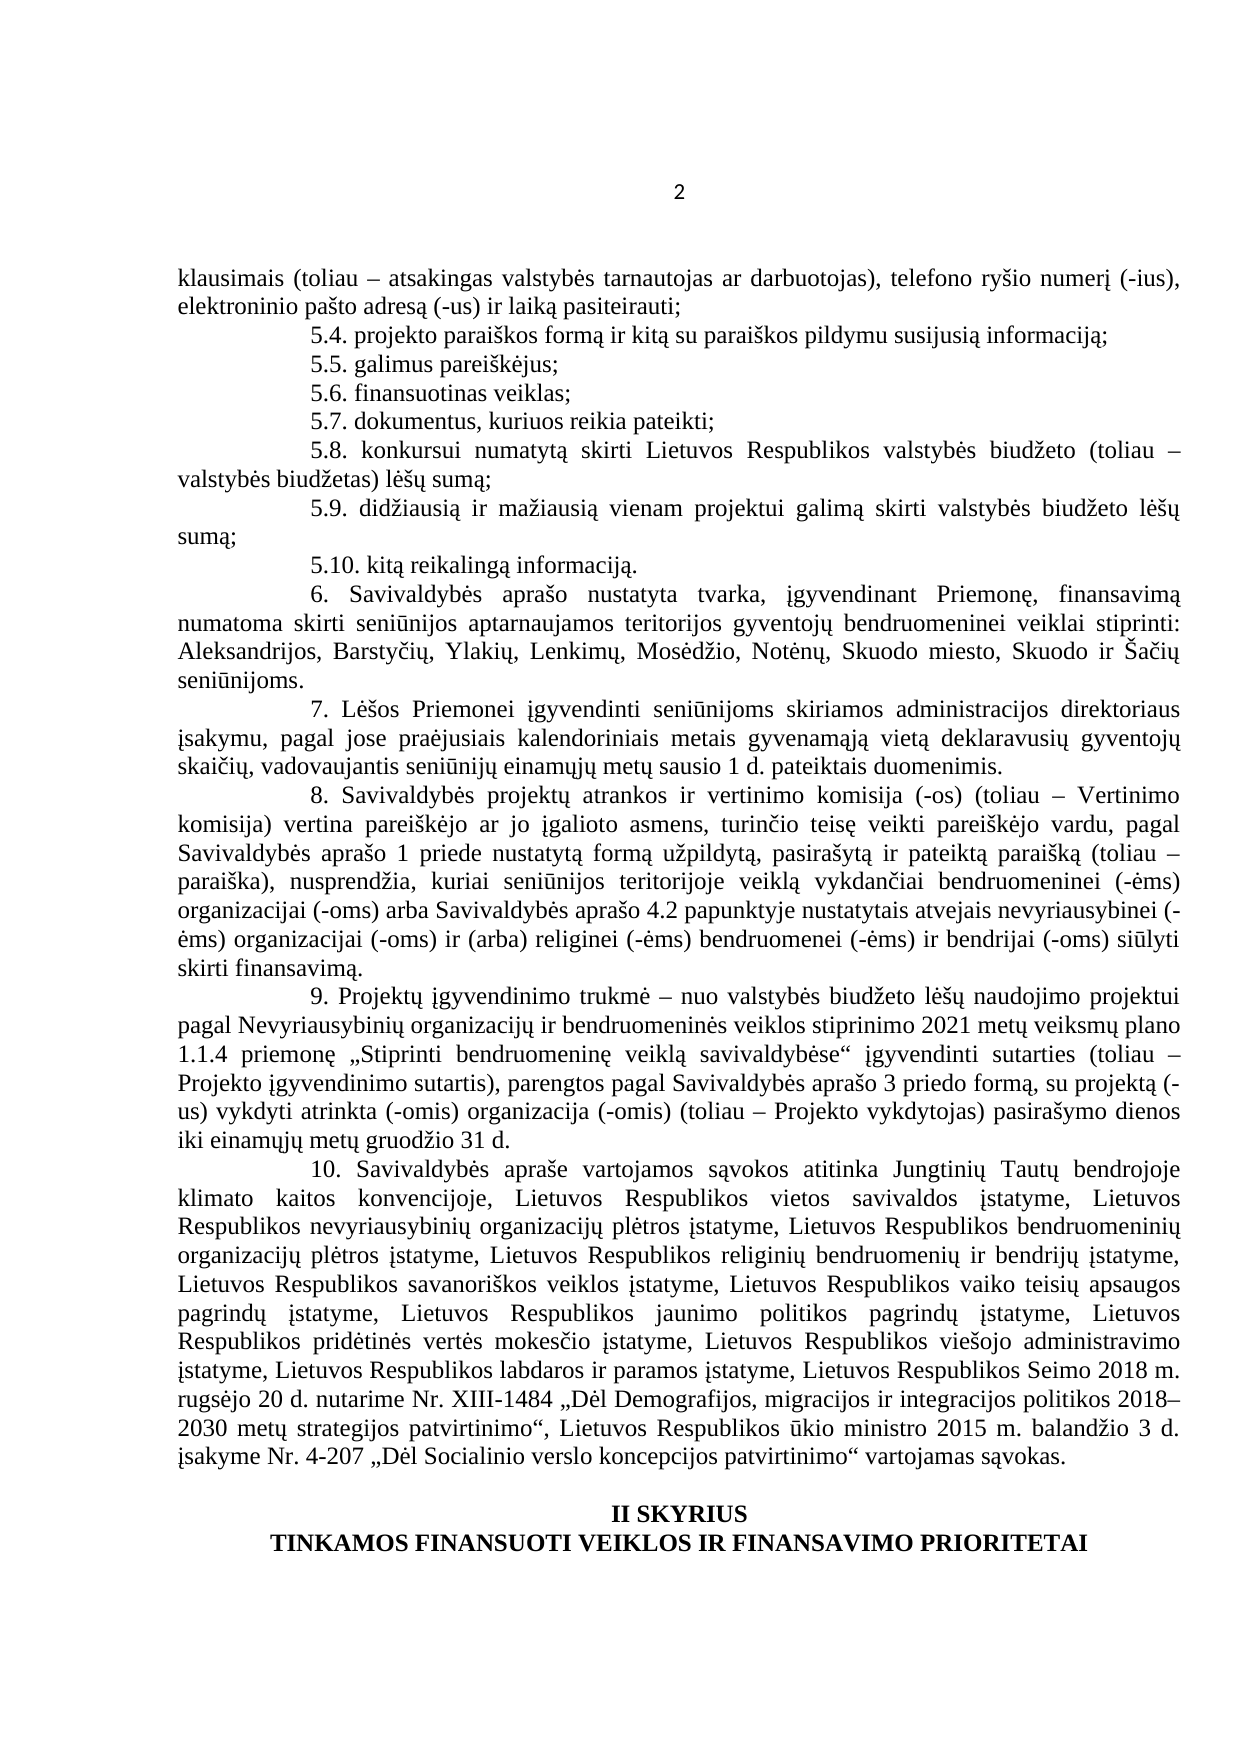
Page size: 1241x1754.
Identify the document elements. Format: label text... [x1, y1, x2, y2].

text 5.4. projekto paraiškos formą ir kitą su paraiškos pildymu susijusią informaciją; [177, 320, 1181, 349]
text 5.7. dokumentus, kuriuos reikia pateikti; [177, 406, 1181, 435]
text 5.8. konkursui numatytą skirti Lietuvos Respublikos valstybės biudžeto (toliau – valstybės biudžetas) lėšų sumą; [177, 435, 1181, 493]
text 10. Savivaldybės apraše vartojamos sąvokos atitinka Jungtinių Tautų bendrojoje klimato kaitos konvencijoje, Lietuvos Respublikos vietos savivaldos įstatyme, Lietuvos Respublikos nevyriausybinių organizacijų plėtros įstatyme, Lietuvos Respublikos bendruomeninių organizacijų plėtros įstatyme, Lietuvos Respublikos religinių bendruomenių ir bendrijų įstatyme, Lietuvos Respublikos savanoriškos veiklos įstatyme, Lietuvos Respublikos vaiko teisių apsaugos pagrindų įstatyme, Lietuvos Respublikos jaunimo politikos pagrindų įstatyme, Lietuvos Respublikos pridėtinės vertės mokesčio įstatyme, Lietuvos Respublikos viešojo administravimo įstatyme, Lietuvos Respublikos labdaros ir paramos įstatyme, Lietuvos Respublikos Seimo 2018 m. rugsėjo 20 d. nutarime Nr. XIII-1484 „Dėl Demografijos, migracijos ir integracijos politikos 2018–2030 metų strategijos patvirtinimo“, Lietuvos Respublikos ūkio ministro 2015 m. balandžio 3 d. įsakyme Nr. 4-207 „Dėl Socialinio verslo koncepcijos patvirtinimo“ vartojamas sąvokas. [177, 1154, 1181, 1470]
text TINKAMOS FINANSUOTI VEIKLOS IR FINANSAVIMO PRIORITETAI [177, 1528, 1181, 1556]
text 8. Savivaldybės projektų atrankos ir vertinimo komisija (-os) (toliau – Vertinimo komisija) vertina pareiškėjo ar jo įgalioto asmens, turinčio teisę veikti pareiškėjo vardu, pagal Savivaldybės aprašo 1 priede nustatytą formą užpildytą, pasirašytą ir pateiktą paraišką (toliau – paraiška), nusprendžia, kuriai seniūnijos teritorijoje veiklą vykdančiai bendruomeninei (-ėms) organizacijai (-oms) arba Savivaldybės aprašo 4.2 papunktyje nustatytais atvejais nevyriausybinei (-ėms) organizacijai (-oms) ir (arba) religinei (-ėms) bendruomenei (-ėms) ir bendrijai (-oms) siūlyti skirti finansavimą. [177, 780, 1181, 981]
text 7. Lėšos Priemonei įgyvendinti seniūnijoms skiriamos administracijos direktoriaus įsakymu, pagal jose praėjusiais kalendoriniais metais gyvenamąją vietą deklaravusių gyventojų skaičių, vadovaujantis seniūnijų einamųjų metų sausio 1 d. pateiktais duomenimis. [177, 694, 1181, 780]
text 5.9. didžiausią ir mažiausią vienam projektui galimą skirti valstybės biudžeto lėšų sumą; [177, 493, 1181, 550]
text 9. Projektų įgyvendinimo trukmė – nuo valstybės biudžeto lėšų naudojimo projektui pagal Nevyriausybinių organizacijų ir bendruomeninės veiklos stiprinimo 2021 metų veiksmų plano 1.1.4 priemonę „Stiprinti bendruomeninę veiklą savivaldybėse“ įgyvendinti sutarties (toliau – Projekto įgyvendinimo sutartis), parengtos pagal Savivaldybės aprašo 3 priedo formą, su projektą (-us) vykdyti atrinkta (-omis) organizacija (-omis) (toliau – Projekto vykdytojas) pasirašymo dienos iki einamųjų metų gruodžio 31 d. [177, 981, 1181, 1154]
text 5.5. galimus pareiškėjus; [177, 349, 1181, 378]
text 5.10. kitą reikalingą informaciją. [177, 550, 1181, 579]
text 6. Savivaldybės aprašo nustatyta tvarka, įgyvendinant Priemonę, finansavimą numatoma skirti seniūnijos aptarnaujamos teritorijos gyventojų bendruomeninei veiklai stiprinti: Aleksandrijos, Barstyčių, Ylakių, Lenkimų, Mosėdžio, Notėnų, Skuodo miesto, Skuodo ir Šačių seniūnijoms. [177, 579, 1181, 694]
text II SKYRIUS [177, 1499, 1181, 1528]
text klausimais (toliau – atsakingas valstybės tarnautojas ar darbuotojas), telefono ryšio numerį (-ius), elektroninio pašto adresą (-us) ir laiką pasiteirauti; [177, 263, 1181, 320]
text 5.6. finansuotinas veiklas; [177, 378, 1181, 406]
